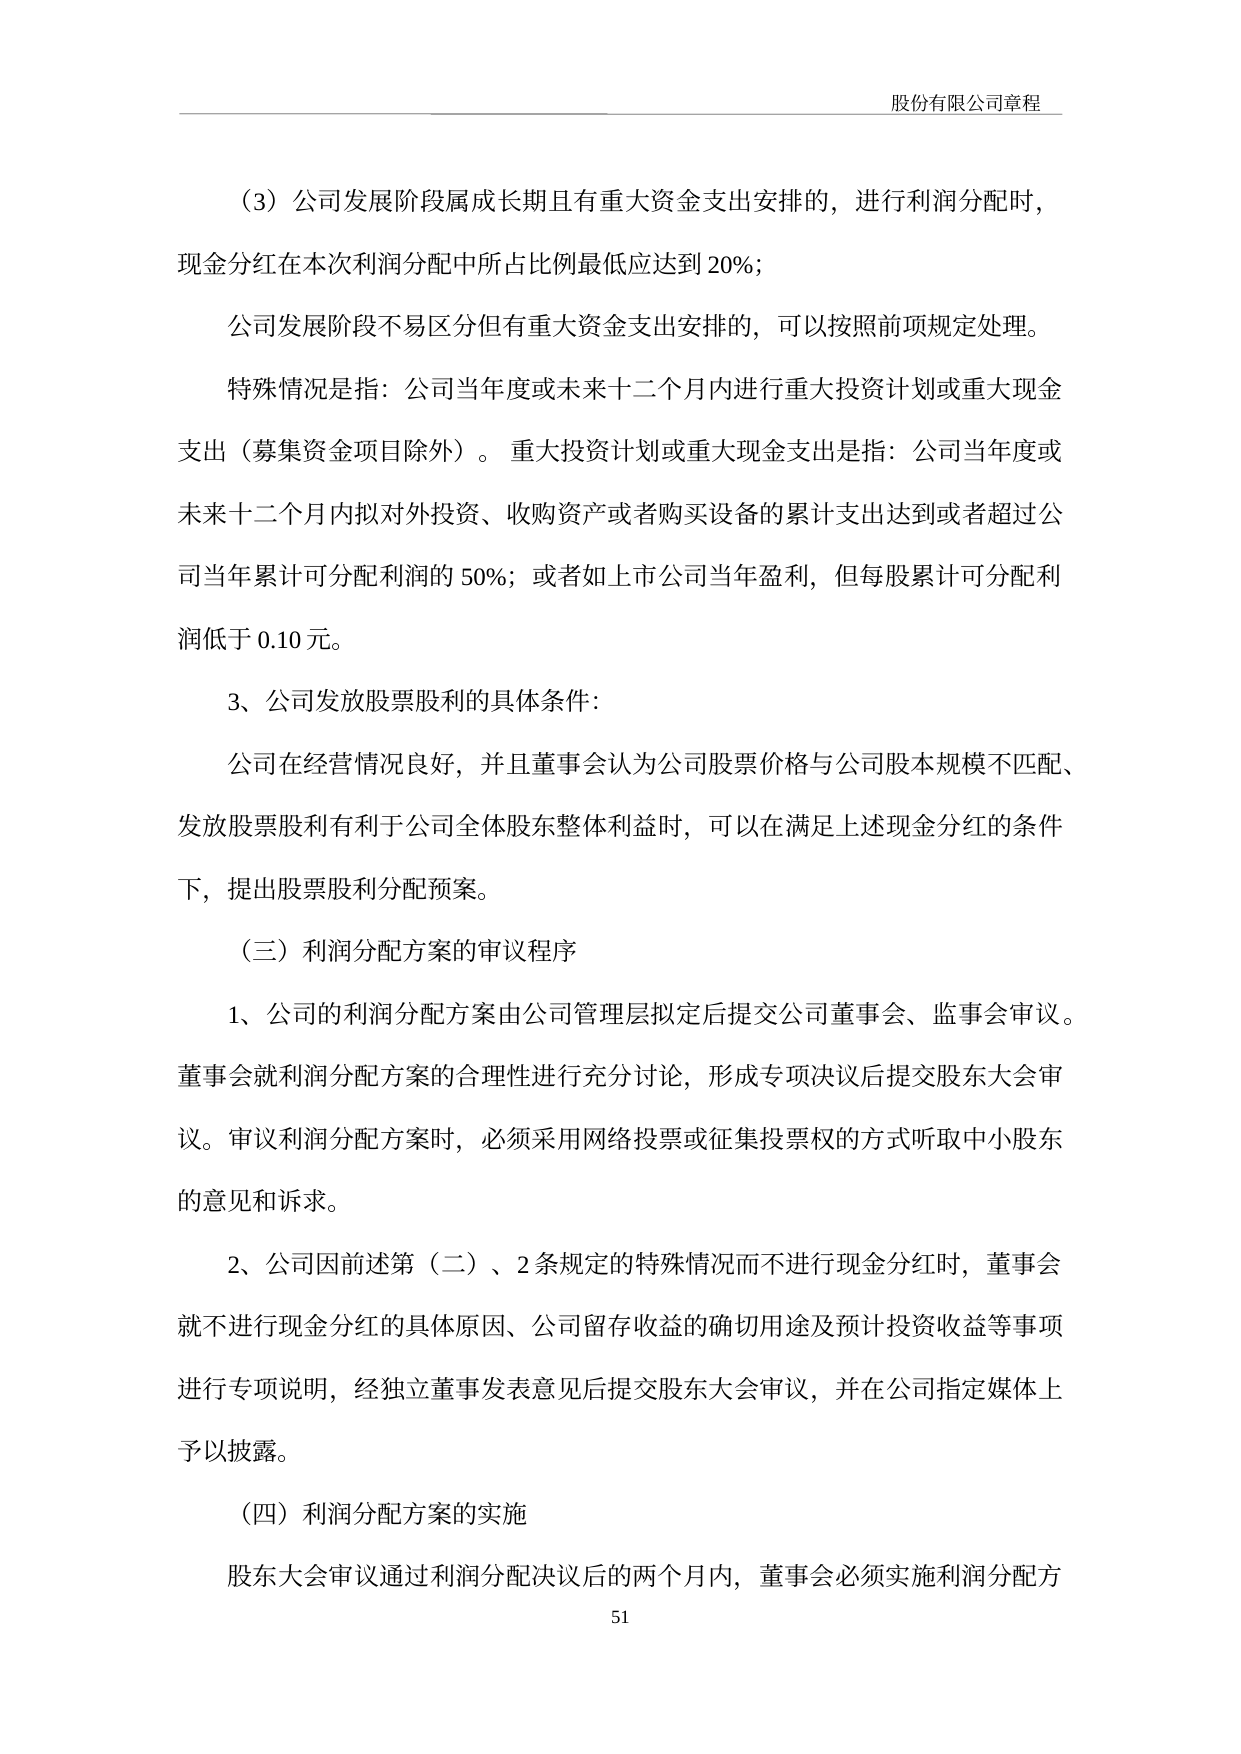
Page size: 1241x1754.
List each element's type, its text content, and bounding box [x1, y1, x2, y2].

text 2、公司因前述第（二）、2条规定的特殊情况而不进行现金分红时，董事会就不进行现金分红的具体原因、公司留存收益的确切用途及预计投资收益等事项进行专项说明，经独立董事发表意见后提交股东大会审议，并在公司指定媒体上予以披露。 [177, 1221, 1063, 1471]
text 股东大会审议通过利润分配决议后的两个月内，董事会必须实施利润分配方 [177, 1533, 1063, 1596]
text 3、公司发放股票股利的具体条件： [177, 658, 1063, 721]
text （3）公司发展阶段属成长期且有重大资金支出安排的，进行利润分配时，现金分红在本次利润分配中所占比例最低应达到20%； [177, 158, 1063, 283]
text 公司在经营情况良好，并且董事会认为公司股票价格与公司股本规模不匹配、发放股票股利有利于公司全体股东整体利益时，可以在满足上述现金分红的条件下，提出股票股利分配预案。 [177, 721, 1063, 908]
text 特殊情况是指：公司当年度或未来十二个月内进行重大投资计划或重大现金支出（募集资金项目除外）。 重大投资计划或重大现金支出是指：公司当年度或未来十二个月内拟对外投资、收购资产或者购买设备的累计支出达到或者超过公司当年累计可分配利润的50%；或者如上市公司当年盈利，但每股累计可分配利润低于0.10元。 [177, 346, 1063, 658]
text （三）利润分配方案的审议程序 [177, 908, 1063, 971]
text 1、公司的利润分配方案由公司管理层拟定后提交公司董事会、监事会审议。董事会就利润分配方案的合理性进行充分讨论，形成专项决议后提交股东大会审议。审议利润分配方案时，必须采用网络投票或征集投票权的方式听取中小股东的意见和诉求。 [177, 971, 1063, 1221]
text （四）利润分配方案的实施 [177, 1471, 1063, 1533]
text 公司发展阶段不易区分但有重大资金支出安排的，可以按照前项规定处理。 [177, 283, 1063, 346]
